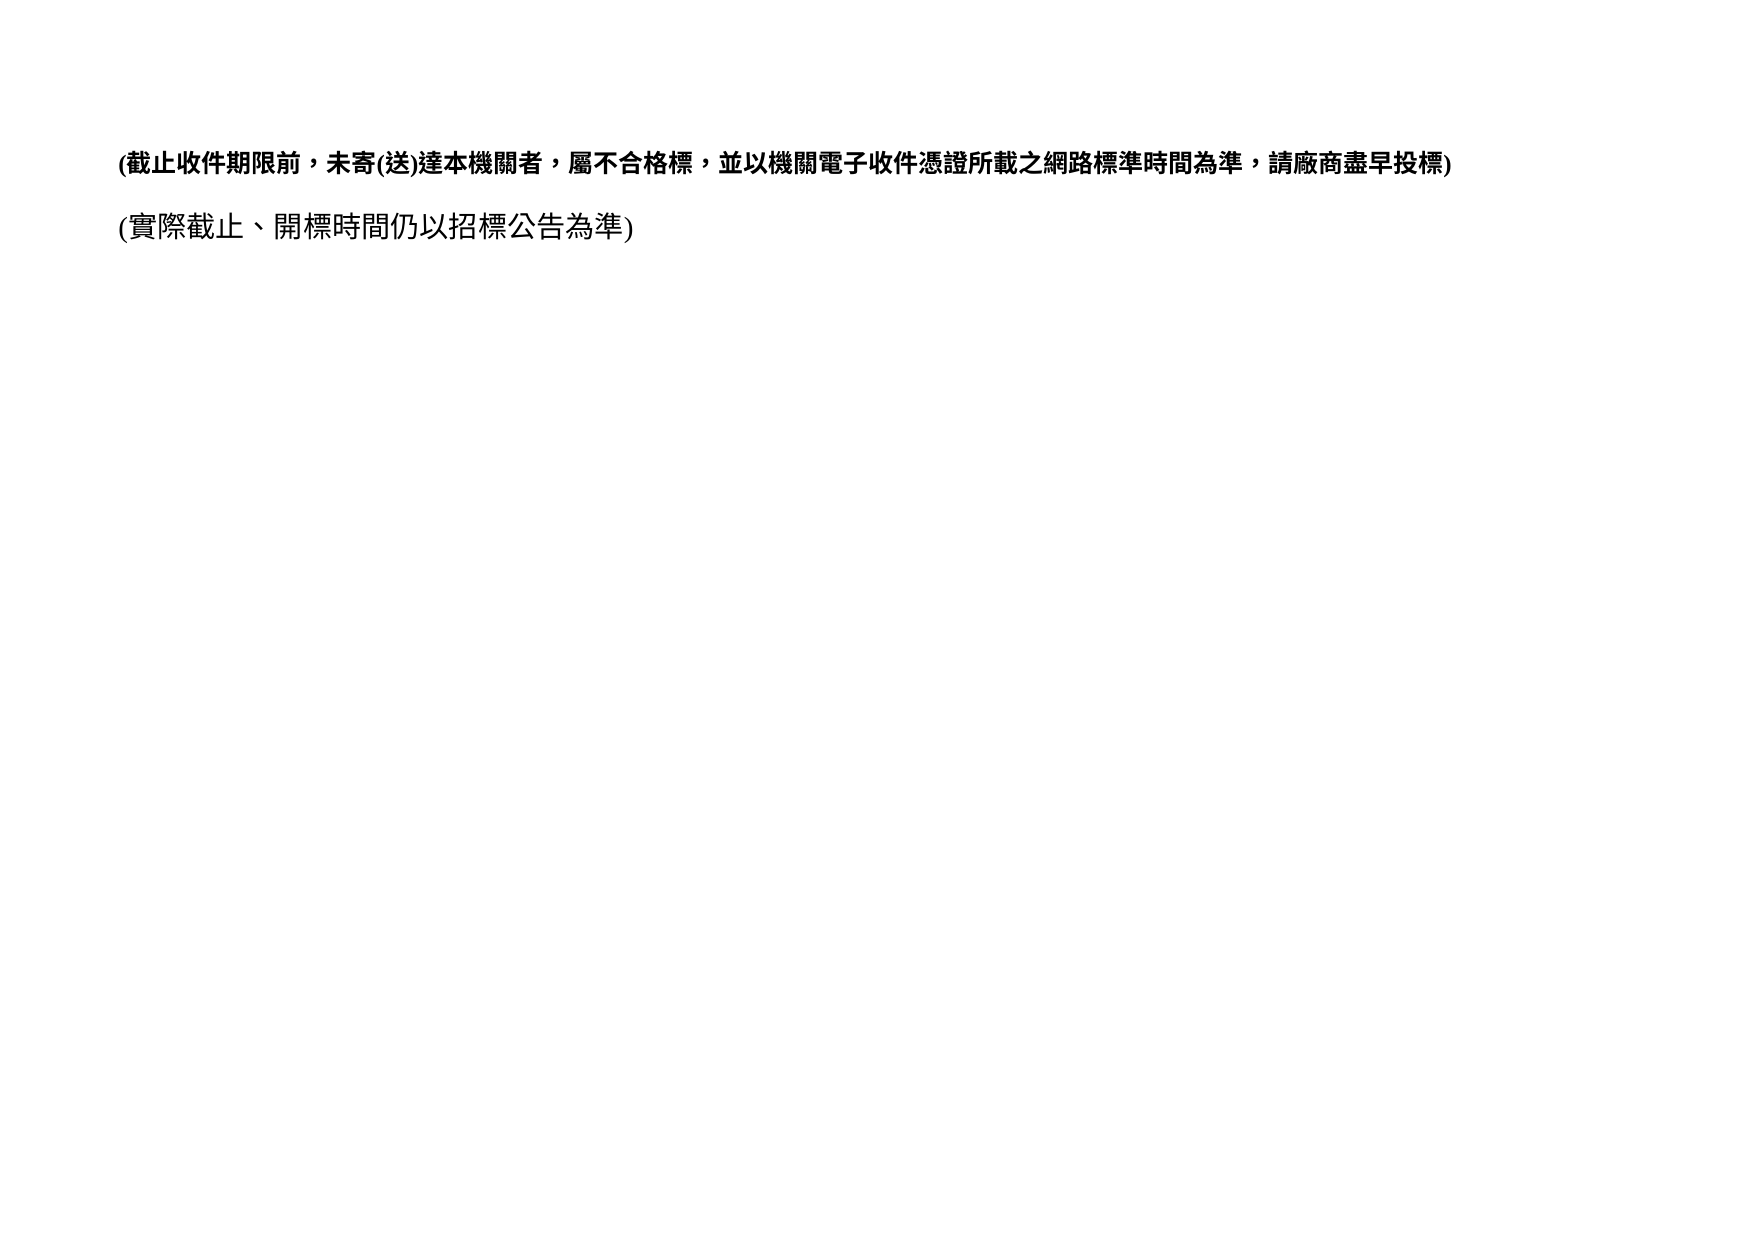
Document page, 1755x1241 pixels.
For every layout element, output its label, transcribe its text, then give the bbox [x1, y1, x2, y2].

text (截止收件期限前，未寄(送)達本機關者，屬不合格標，並以機關電子收件憑證所載之網路標準時間為準，請廠商盡早投標) [118, 120, 1636, 183]
text (實際截止、開標時間仍以招標公告為準) [118, 183, 1636, 245]
